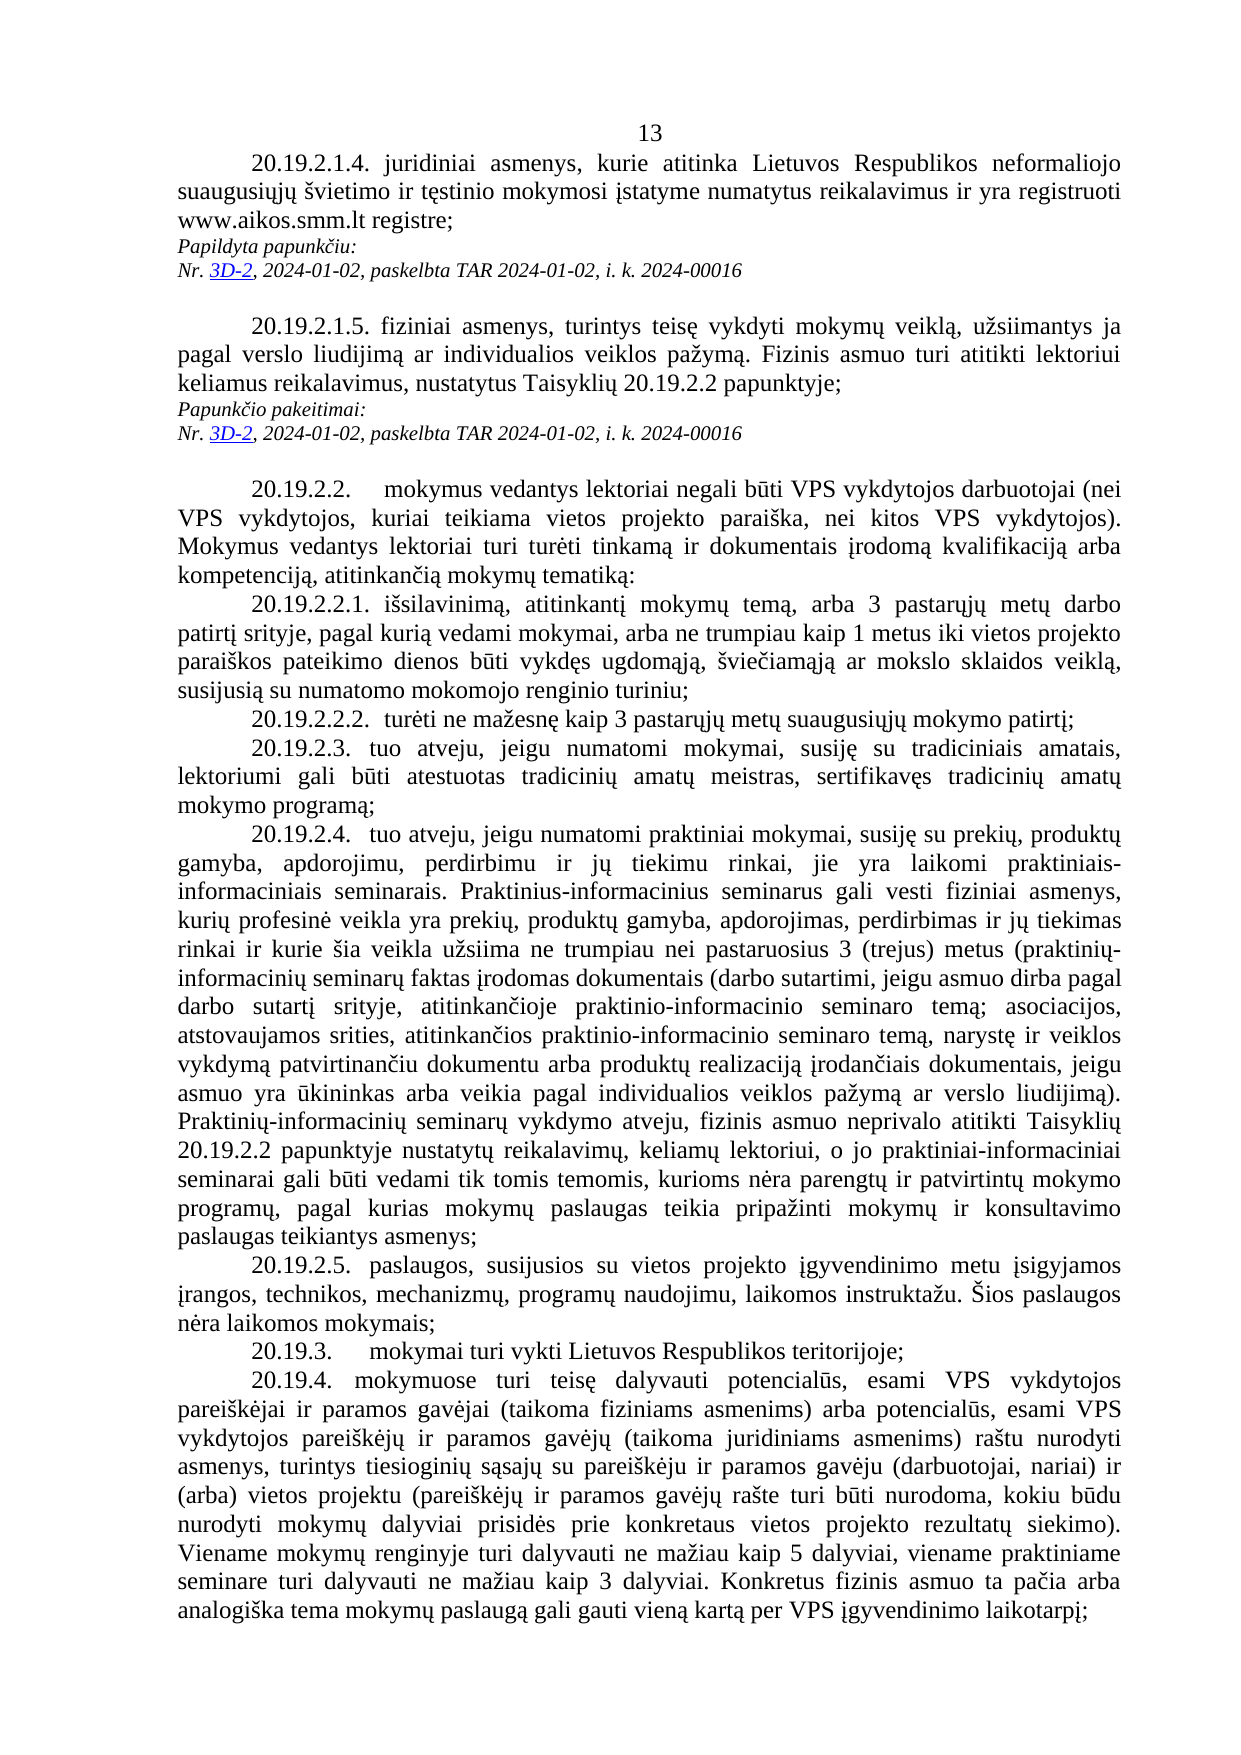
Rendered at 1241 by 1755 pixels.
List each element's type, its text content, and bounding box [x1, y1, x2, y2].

text 20.19.2.2. mokymus vedantys lektoriai negali būti VPS vykdytojos darbuotojai (nei VPS vykdytojos, kuriai teikiama vietos projekto paraiška, nei kitos VPS vykdytojos). Mokymus vedantys lektoriai turi turėti tinkamą ir dokumentais įrodomą kvalifikaciją arba kompetenciją, atitinkančią mokymų tematiką: [177, 474, 1122, 589]
text 20.19.2.5. paslaugos, susijusios su vietos projekto įgyvendinimo metu įsigyjamos įrangos, technikos, mechanizmų, programų naudojimu, laikomos instruktažu. Šios paslaugos nėra laikomos mokymais; [177, 1250, 1122, 1336]
text Papunkčio pakeitimai: [177, 397, 1122, 421]
text 20.19.2.4. tuo atveju, jeigu numatomi praktiniai mokymai, susiję su prekių, produktų gamyba, apdorojimu, perdirbimu ir jų tiekimu rinkai, jie yra laikomi praktiniais-informaciniais seminarais. Praktinius-informacinius seminarus gali vesti fiziniai asmenys, kurių profesinė veikla yra prekių, produktų gamyba, apdorojimas, perdirbimas ir jų tiekimas rinkai ir kurie šia veikla užsiima ne trumpiau nei pastaruosius 3 (trejus) metus (praktinių-informacinių seminarų faktas įrodomas dokumentais (darbo sutartimi, jeigu asmuo dirba pagal darbo sutartį srityje, atitinkančioje praktinio-informacinio seminaro temą; asociacijos, atstovaujamos srities, atitinkančios praktinio-informacinio seminaro temą, narystę ir veiklos vykdymą patvirtinančiu dokumentu arba produktų realizaciją įrodančiais dokumentais, jeigu asmuo yra ūkininkas arba veikia pagal individualios veiklos pažymą ar verslo liudijimą). Praktinių-informacinių seminarų vykdymo atveju, fizinis asmuo neprivalo atitikti Taisyklių 20.19.2.2 papunktyje nustatytų reikalavimų, keliamų lektoriui, o jo praktiniai-informaciniai seminarai gali būti vedami tik tomis temomis, kurioms nėra parengtų ir patvirtintų mokymo programų, pagal kurias mokymų paslaugas teikia pripažinti mokymų ir konsultavimo paslaugas teikiantys asmenys; [177, 819, 1122, 1250]
text Nr. 3D-2, 2024-01-02, paskelbta TAR 2024-01-02, i. k. 2024-00016 [177, 421, 1122, 445]
text 20.19.2.2.2. turėti ne mažesnę kaip 3 pastarųjų metų suaugusiųjų mokymo patirtį; [177, 704, 1122, 733]
text Nr. 3D-2, 2024-01-02, paskelbta TAR 2024-01-02, i. k. 2024-00016 [177, 258, 1122, 282]
text 20.19.3. mokymai turi vykti Lietuvos Respublikos teritorijoje; [177, 1336, 1122, 1365]
text 20.19.2.3. tuo atveju, jeigu numatomi mokymai, susiję su tradiciniais amatais, lektoriumi gali būti atestuotas tradicinių amatų meistras, sertifikavęs tradicinių amatų mokymo programą; [177, 733, 1122, 819]
text 20.19.4. mokymuose turi teisę dalyvauti potencialūs, esami VPS vykdytojos pareiškėjai ir paramos gavėjai (taikoma fiziniams asmenims) arba potencialūs, esami VPS vykdytojos pareiškėjų ir paramos gavėjų (taikoma juridiniams asmenims) raštu nurodyti asmenys, turintys tiesioginių sąsajų su pareiškėju ir paramos gavėju (darbuotojai, nariai) ir (arba) vietos projektu (pareiškėjų ir paramos gavėjų rašte turi būti nurodoma, kokiu būdu nurodyti mokymų dalyviai prisidės prie konkretaus vietos projekto rezultatų siekimo). Viename mokymų renginyje turi dalyvauti ne mažiau kaip 5 dalyviai, viename praktiniame seminare turi dalyvauti ne mažiau kaip 3 dalyviai. Konkretus fizinis asmuo ta pačia arba analogiška tema mokymų paslaugą gali gauti vieną kartą per VPS įgyvendinimo laikotarpį; [177, 1365, 1122, 1624]
text 20.19.2.1.4. juridiniai asmenys, kurie atitinka Lietuvos Respublikos neformaliojo suaugusiųjų švietimo ir tęstinio mokymosi įstatyme numatytus reikalavimus ir yra registruoti www.aikos.smm.lt registre; [177, 148, 1122, 234]
text Papildyta papunkčiu: [177, 234, 1122, 258]
text 20.19.2.1.5. fiziniai asmenys, turintys teisę vykdyti mokymų veiklą, užsiimantys ja pagal verslo liudijimą ar individualios veiklos pažymą. Fizinis asmuo turi atitikti lektoriui keliamus reikalavimus, nustatytus Taisyklių 20.19.2.2 papunktyje; [177, 311, 1122, 397]
text 20.19.2.2.1. išsilavinimą, atitinkantį mokymų temą, arba 3 pastarųjų metų darbo patirtį srityje, pagal kurią vedami mokymai, arba ne trumpiau kaip 1 metus iki vietos projekto paraiškos pateikimo dienos būti vykdęs ugdomąją, šviečiamąją ar mokslo sklaidos veiklą, susijusią su numatomo mokomojo renginio turiniu; [177, 589, 1122, 704]
